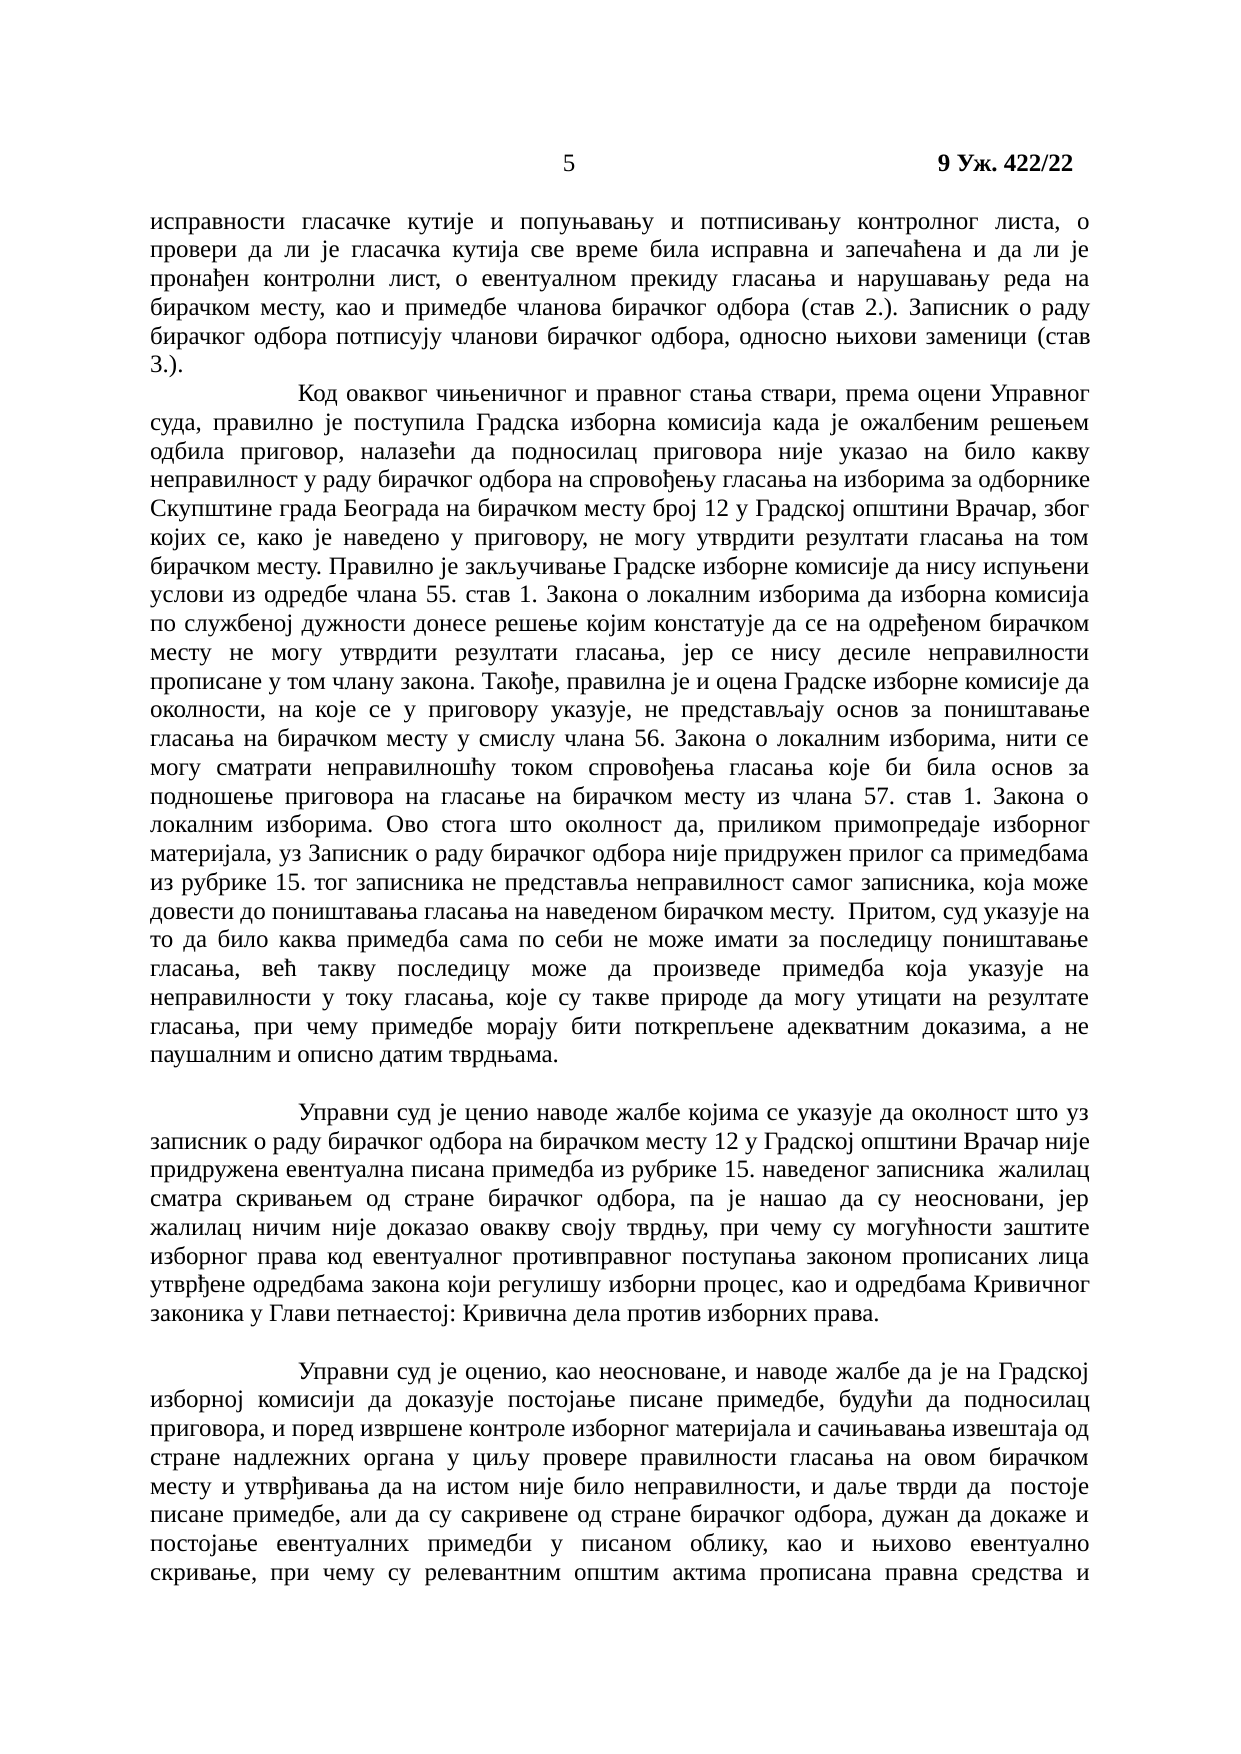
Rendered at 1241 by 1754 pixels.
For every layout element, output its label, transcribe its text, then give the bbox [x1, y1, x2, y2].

text Код оваквог чињеничног и правног стања ствари, према оцени Управног суда, правилно је поступила Градска изборна комисија када је ожалбеним решењем одбила приговор, налазећи да подносилац приговора није указао на било какву неправилност у раду бирачког одбора на спровођењу гласања на изборима за одборнике Скупштине града Београда на бирачком месту број 12 у Градској општини Врачар, због којих се, како је наведено у приговору, не могу утврдити резултати гласања на том бирачком месту. Правилно је закључивање Градске изборне комисије да нису испуњени услови из одредбе члана 55. став 1. Закона о локалним изборима да изборна комисија по службеној дужности донесе решење којим констатује да се на одређеном бирачком месту не могу утврдити резултати гласања, јер се нису десиле неправилности прописане у том члану закона. Такође, правилна је и оцена Градске изборне комисије да околности, на које се у приговору указује, не представљају основ за поништавање гласања на бирачком месту у смислу члана 56. Закона о локалним изборима, нити се могу сматрати неправилношћу током спровођења гласања које би била основ за подношење приговора на гласање на бирачком месту из члана 57. став 1. Закона о локалним изборима. Ово стога што околност да, приликом примопредаје изборног материјала, уз Записник о раду бирачког одбора није придружен прилог са примедбама из рубрике 15. тог записника не представља неправилност самог записника, која може довести до поништавања гласања на наведеном бирачком месту. Притом, суд указује на то да било каква примедба сама по себи не може имати за последицу поништавање гласања, већ такву последицу може да произведе примедба која указује на неправилности у току гласања, које су такве природе да могу утицати на резултате гласања, при чему примедбе морају бити поткрепљене адекватним доказима, а не паушалним и описно датим тврдњама. [150, 378, 1091, 1068]
text исправности гласачке кутије и попуњавању и потписивању контролног листа, о провери да ли је гласачка кутија све време била исправна и запечаћена и да ли је пронађен контролни лист, о евентуалном прекиду гласања и нарушавању реда на бирачком месту, као и примедбе чланова бирачког одбора (став 2.). Записник о раду бирачког одбора потписују чланови бирачког одбора, односно њихови заменици (став 3.). [150, 206, 1091, 378]
text Управни суд је оценио, као неосноване, и наводе жалбе да је на Градској изборној комисији да доказује постојање писане примедбе, будући да подносилац приговора, и поред извршене контроле изборног материјала и сачињавања извештаја од стране надлежних органа у циљу провере правилности гласања на овом бирачком месту и утврђивања да на истом није било неправилности, и даље тврди да постоје писане примедбе, али да су сакривене од стране бирачког одбора, дужан да докаже и постојање евентуалних примедби у писаном облику, као и њихово евентуално скривање, при чему су релевантним општим актима прописана правна средства и [150, 1356, 1091, 1586]
text Управни суд је ценио наводе жалбе којима се указује да околност што уз записник о раду бирачког одбора на бирачком месту 12 у Градској општини Врачар није придружена евентуална писана примедба из рубрике 15. наведеног записника жалилац сматра скривањем од стране бирачког одбора, па је нашао да су неосновани, јер жалилац ничим није доказао овакву своју тврдњу, при чему су могућности заштите изборног права код евентуалног противправног поступања законом прописаних лица утврђене одредбама закона који регулишу изборни процес, као и одредбама Кривичног законика у Глави петнаестој: Кривична дела против изборних права. [150, 1097, 1091, 1327]
